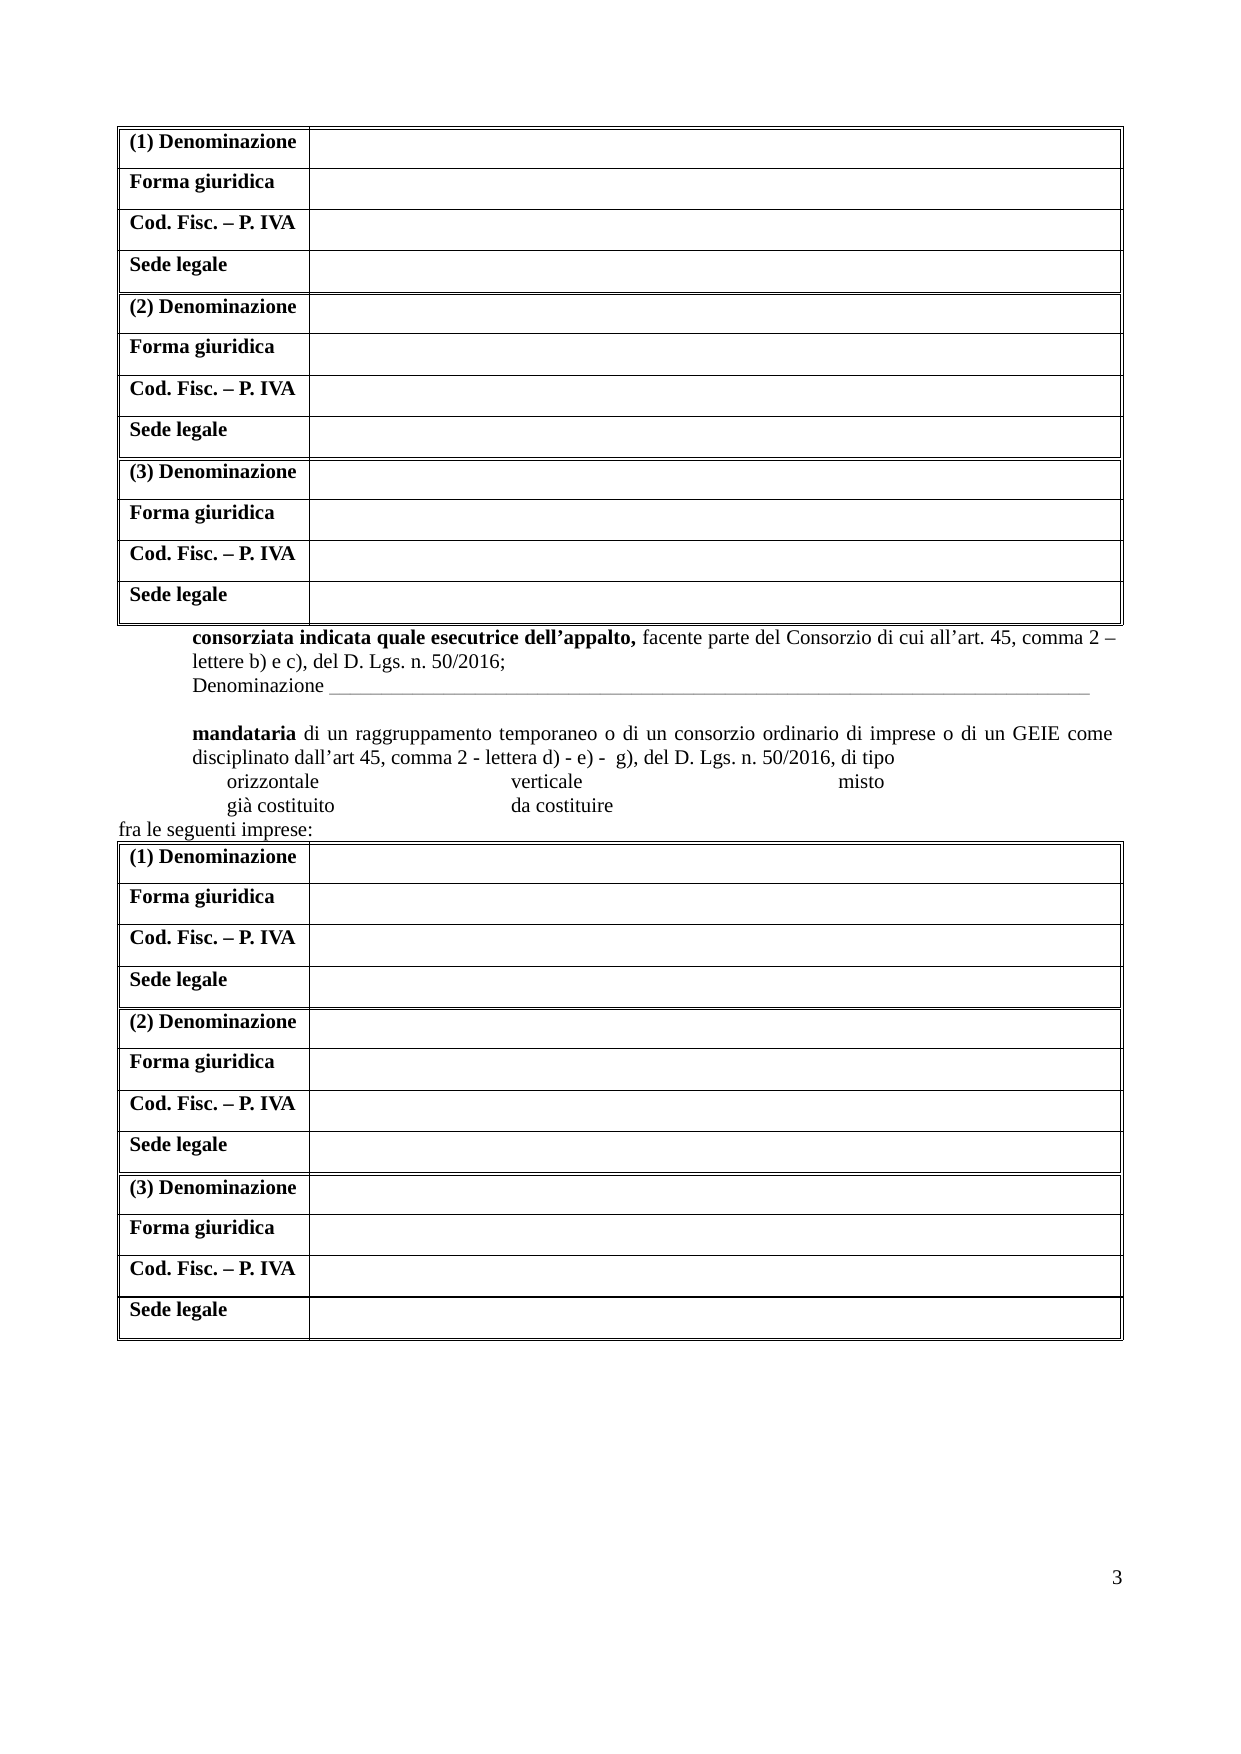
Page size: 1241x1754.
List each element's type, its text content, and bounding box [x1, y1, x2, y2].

table_cell [310, 210, 1120, 250]
table_cell [310, 1215, 1120, 1255]
table_header  misto [805, 769, 1122, 793]
text  mandataria di un raggruppamento temporaneo o di un consorzio ordinario di imprese o di un GEIE come disciplinato dall’art 45, comma 2 - lettera d) - e) - g), del D. Lgs. n. 50/2016, di tipo [118, 721, 1122, 769]
table_cell Forma giuridica [120, 169, 309, 209]
table_cell [310, 1256, 1120, 1296]
table_cell [310, 925, 1120, 966]
table_cell [310, 417, 1120, 457]
table_header  verticale [478, 769, 805, 793]
table_cell Forma giuridica [120, 1215, 309, 1255]
table_cell  da costituire [478, 793, 805, 817]
table_cell (2) Denominazione [120, 1010, 309, 1048]
table_cell Sede legale [120, 582, 309, 623]
table_cell (3) Denominazione [120, 461, 309, 498]
table_cell [310, 1298, 1120, 1338]
table_cell [310, 541, 1120, 581]
table_cell Cod. Fisc. – P. IVA [120, 1091, 309, 1131]
table_cell Forma giuridica [120, 884, 309, 924]
table_cell [805, 793, 1122, 817]
table_header (1) Denominazione [120, 130, 309, 168]
table_cell [310, 582, 1120, 623]
table_cell  già costituito [194, 793, 478, 817]
table_cell Sede legale [120, 1298, 309, 1338]
table_header (1) Denominazione [120, 845, 309, 883]
table_cell [310, 500, 1120, 540]
table_cell Forma giuridica [120, 1049, 309, 1089]
table_header [310, 130, 1120, 168]
table_cell Cod. Fisc. – P. IVA [120, 925, 309, 966]
table_cell [310, 251, 1120, 292]
table_cell Cod. Fisc. – P. IVA [120, 376, 309, 416]
table_cell [310, 1091, 1120, 1131]
table_cell [310, 884, 1120, 924]
table_cell [310, 1049, 1120, 1089]
text fra le seguenti imprese: [118, 817, 1122, 841]
table_cell [310, 376, 1120, 416]
table_cell Cod. Fisc. – P. IVA [120, 210, 309, 250]
table_cell (2) Denominazione [120, 295, 309, 333]
text  consorziata indicata quale esecutrice dell’appalto, facente parte del Consorzio di cui all’art. 45, comma 2 – lettere b) e c), del D. Lgs. n. 50/2016; [118, 626, 1122, 673]
table_cell Sede legale [120, 417, 309, 457]
table_header [310, 845, 1120, 883]
table_cell [310, 295, 1120, 333]
table_header  orizzontale [194, 769, 478, 793]
table_cell Sede legale [120, 967, 309, 1007]
table_cell (3) Denominazione [120, 1176, 309, 1214]
table_cell [310, 1132, 1120, 1172]
table_cell [310, 169, 1120, 209]
table_cell [310, 967, 1120, 1007]
table_cell [310, 1176, 1120, 1214]
table_cell [310, 461, 1120, 498]
table_cell Cod. Fisc. – P. IVA [120, 541, 309, 581]
table_cell Forma giuridica [120, 500, 309, 540]
table_cell Cod. Fisc. – P. IVA [120, 1256, 309, 1296]
table_cell Sede legale [120, 1132, 309, 1172]
table_cell [310, 1010, 1120, 1048]
text Denominazione _________________________________________________________________________ [118, 673, 1122, 697]
table_cell Forma giuridica [120, 334, 309, 374]
table_cell Sede legale [120, 251, 309, 292]
table_cell [310, 334, 1120, 374]
